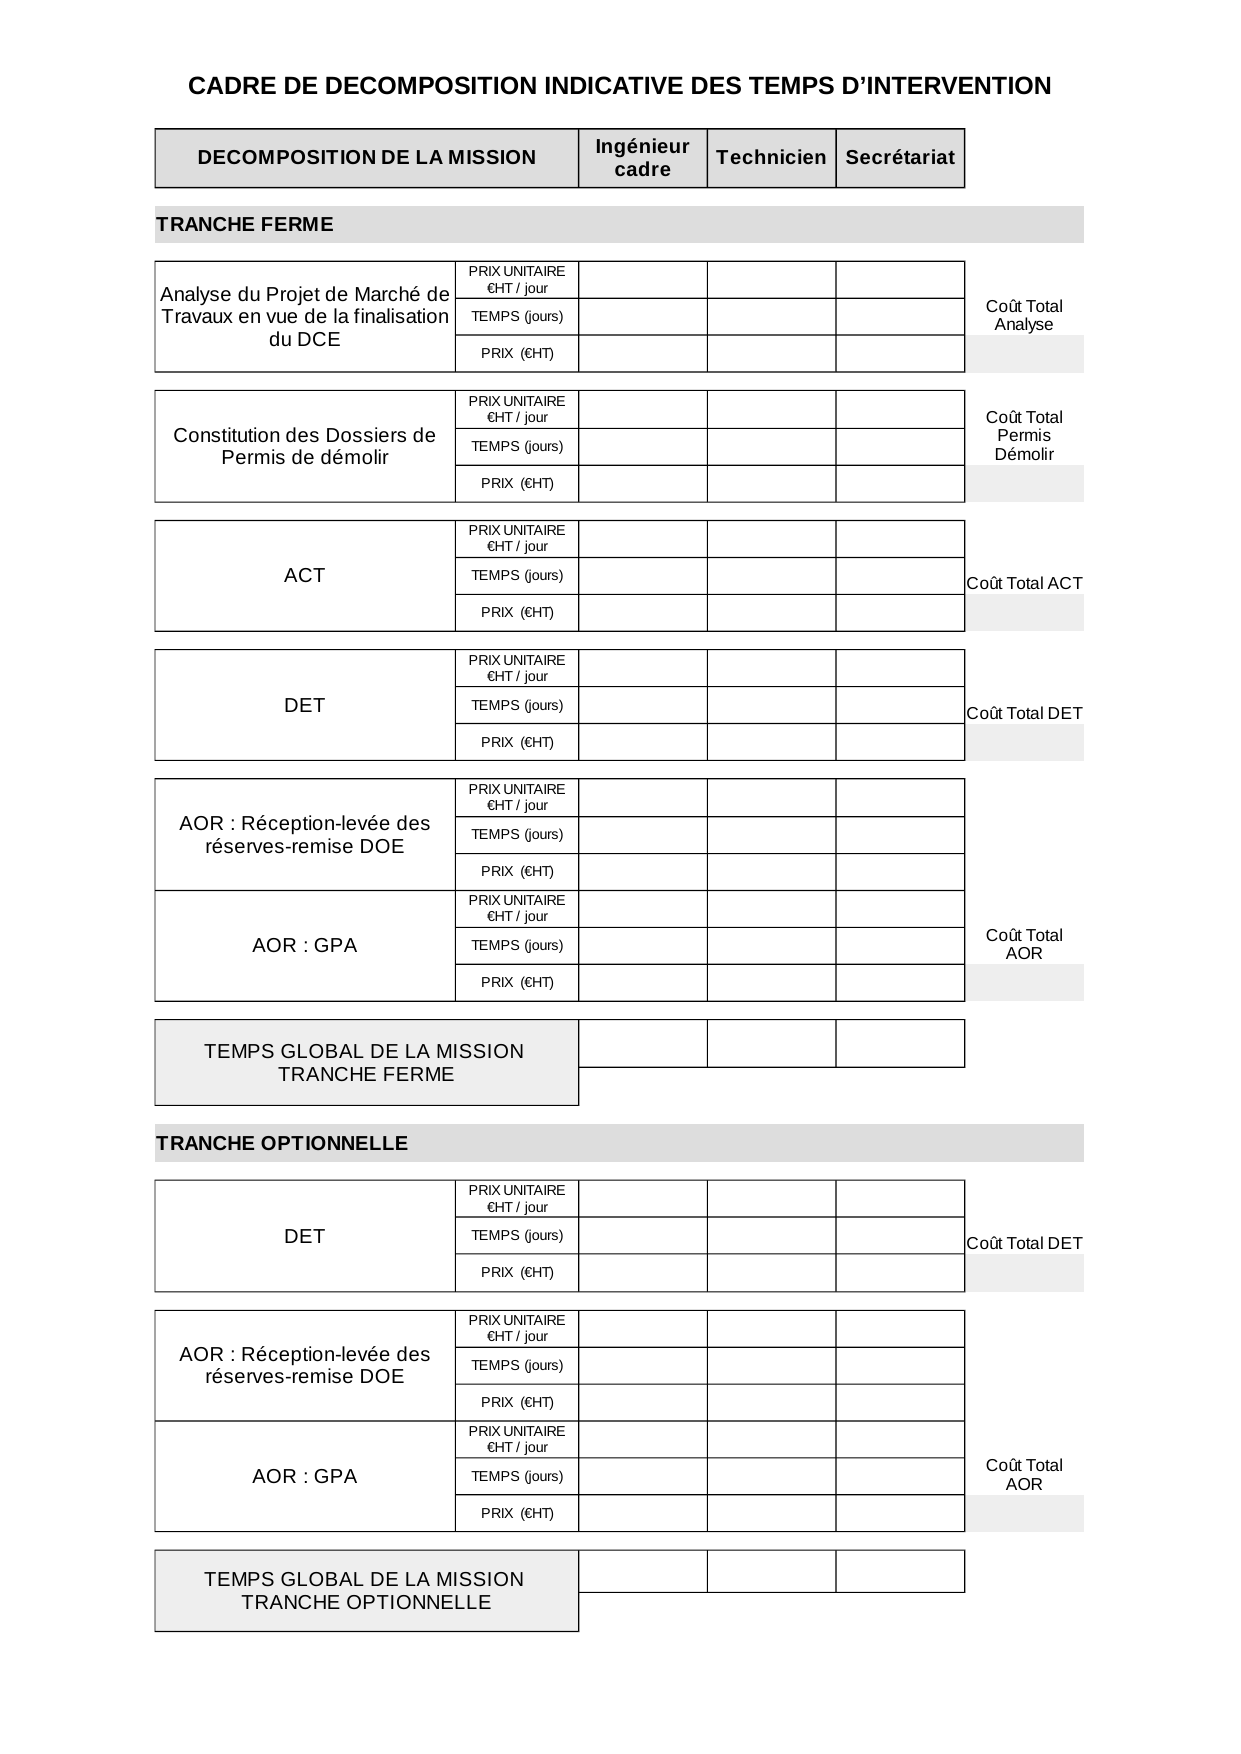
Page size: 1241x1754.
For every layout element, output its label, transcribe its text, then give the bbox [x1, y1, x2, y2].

text CADRE DE DECOMPOSITION INDICATIVE DES TEMPS D’INTERVENTION [118, 71, 1122, 100]
